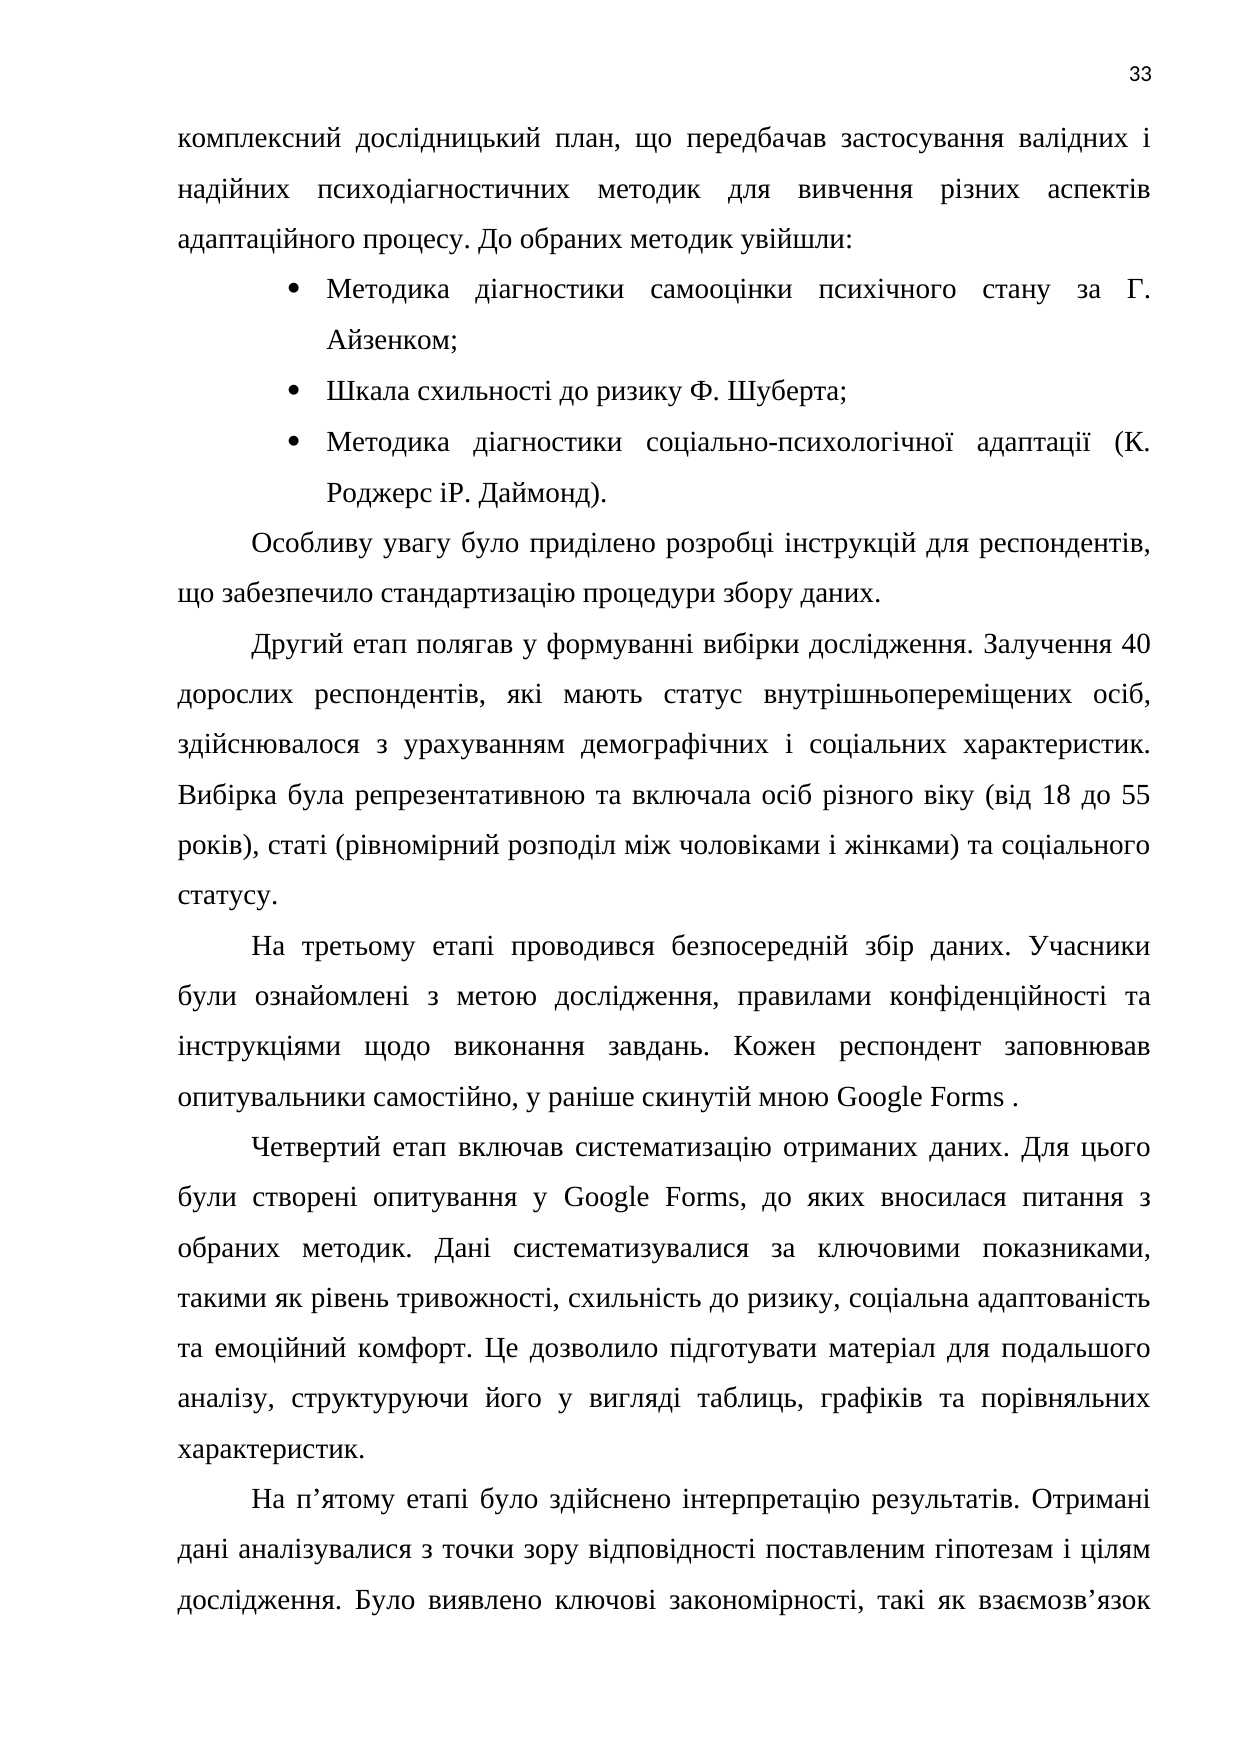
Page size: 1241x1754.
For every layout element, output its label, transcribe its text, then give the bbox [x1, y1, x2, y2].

text Четвертий етап включав систематизацію отриманих даних. Для цього були створені опитування у Google Forms, до яких вносилася питання з обраних методик. Дані систематизувалися за ключовими показниками, такими як рівень тривожності, схильність до ризику, соціальна адаптованість та емоційний комфорт. Це дозволило підготувати матеріал для подальшого аналізу, структуруючи його у вигляді таблиць, графіків та порівняльних характеристик. [177, 1129, 1152, 1464]
list ﻿﻿Шкала схильності до ризику Ф. Шуберта; [288, 373, 1152, 407]
text комплексний дослідницький план, що передбачав застосування валідних і надійних психодіагностичних методик для вивчення різних аспектів адаптаційного процесу. До обраних методик увійшли: [177, 121, 1152, 255]
text На третьому етапі проводився безпосередній збір даних. Учасники були ознайомлені з метою дослідження, правилами конфіденційності та інструкціями щодо виконання завдань. Кожен респондент заповнював опитувальники самостійно, у раніше скинутій мною Google Forms . [177, 928, 1152, 1112]
text На п’ятому етапі було здійснено інтерпретацію результатів. Отримані дані аналізувалися з точки зору відповідності поставленим гіпотезам і цілям дослідження. Було виявлено ключові закономірності, такі як взаємозв’язок [177, 1481, 1152, 1615]
list ﻿﻿Методика діагностики соціально-психологічної адаптації (К. Роджерс іР. Даймонд). [288, 424, 1152, 508]
text Особливу увагу було приділено розробці інструкцій для респондентів, що забезпечило стандартизацію процедури збору даних. [177, 525, 1152, 609]
list ﻿﻿Методика діагностики самооцінки психічного стану за Г. Айзенком; [288, 272, 1152, 356]
text Другий етап полягав у формуванні вибірки дослідження. Залучення 40 дорослих респондентів, які мають статус внутрішньопереміщених осіб, здійснювалося з урахуванням демографічних і соціальних характеристик. Вибірка була репрезентативною та включала осіб різного віку (від 18 до 55 років), статі (рівномірний розподіл між чоловіками і жінками) та соціального статусу. [177, 626, 1152, 911]
